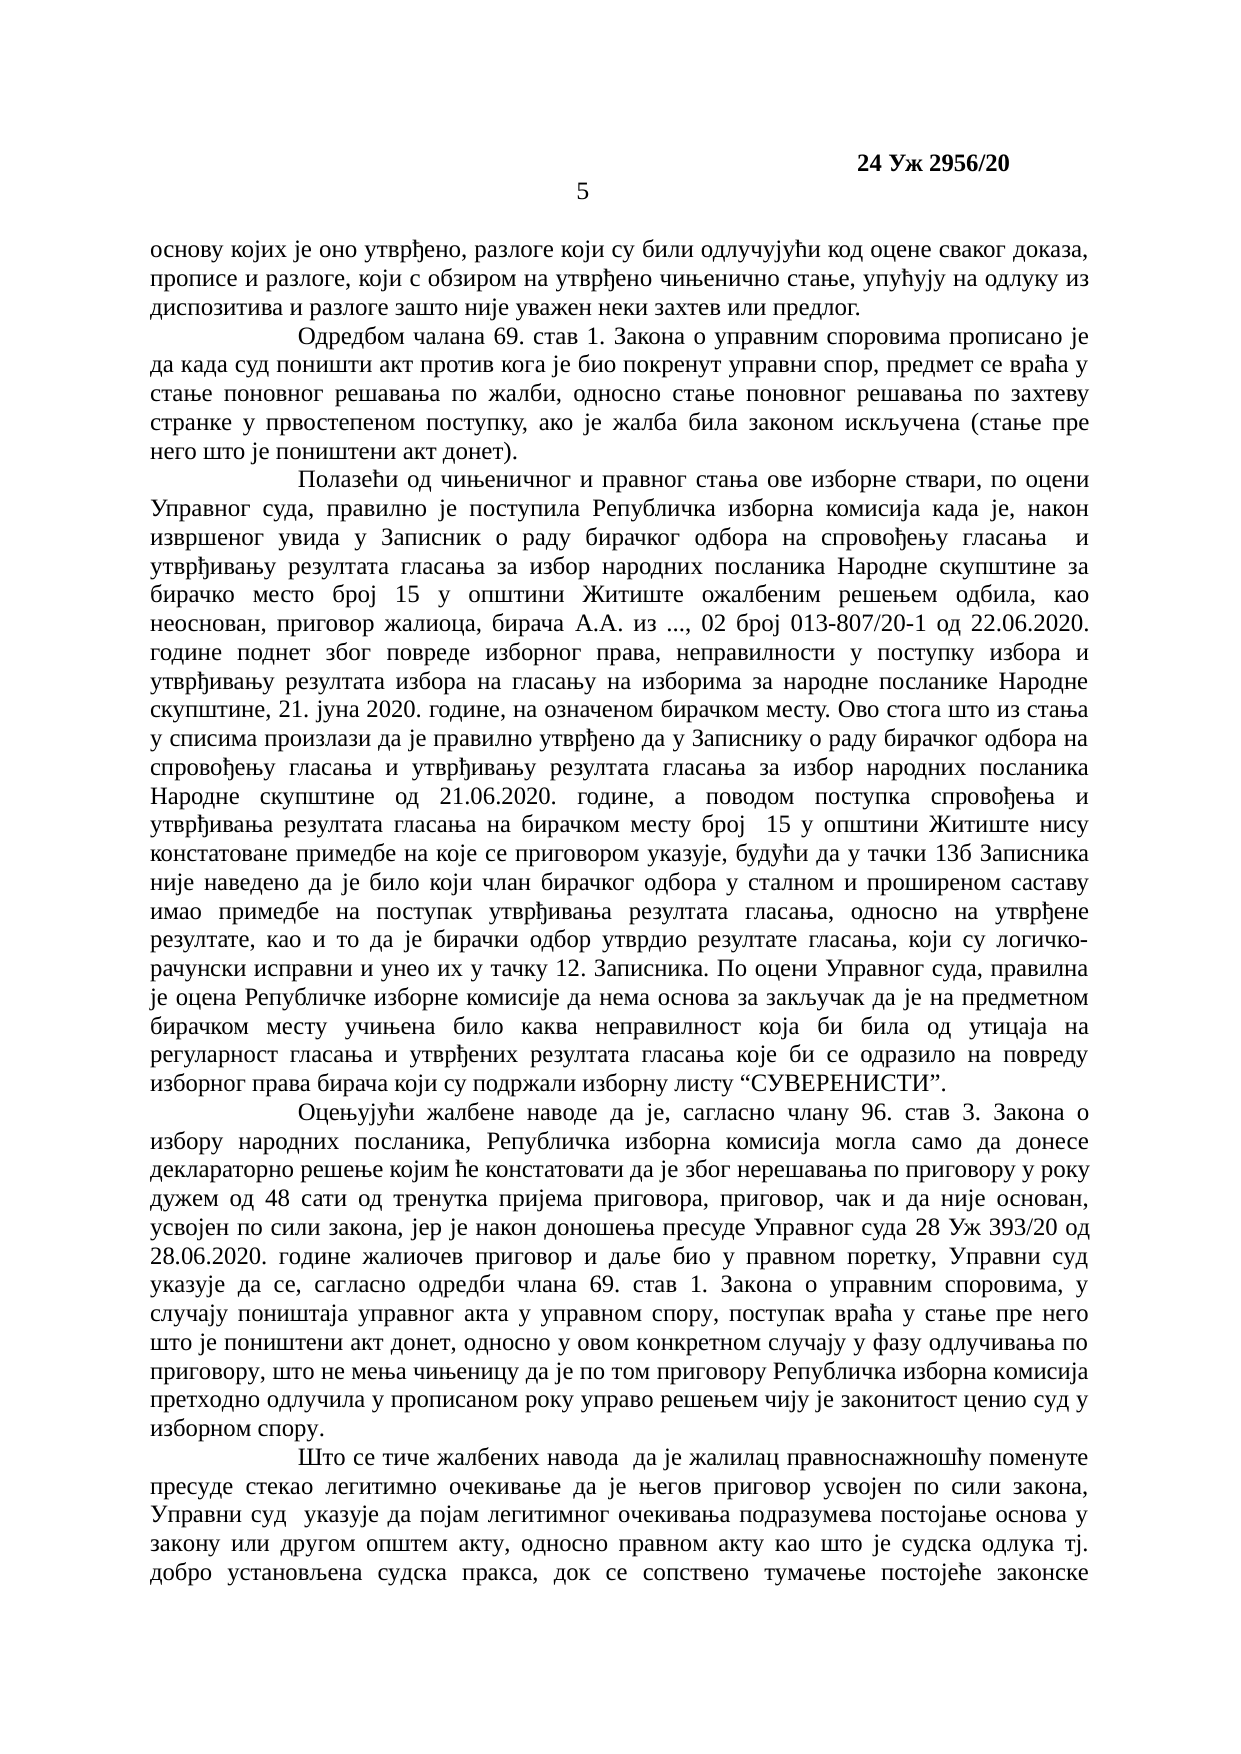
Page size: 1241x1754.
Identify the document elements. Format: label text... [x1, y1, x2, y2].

text Оцењујући жалбене наводе да је, сагласно члану 96. став 3. Закона о избору народних посланика, Републичка изборна комисија могла само да донесе деклараторно решење којим ће констатовати да је због нерешавања по приговору у року дужем од 48 сати од тренутка пријема приговора, приговор, чак и да није основан, усвојен по сили закона, јер је након доношења пресуде Управног суда 28 Уж 393/20 од 28.06.2020. године жалиочев приговор и даље био у правном поретку, Управни суд указује да се, сагласно одредби члана 69. став 1. Закона о управним споровима, у случају поништаја управног акта у управном спору, поступак враћа у стање пре него што је поништени акт донет, односно у овом конкретном случају у фазу одлучивања по приговору, што не мења чињеницу да је по том приговору Републичка изборна комисија претходно одлучила у прописаном року управо решењем чију је законитост ценио суд у изборном спору. [150, 1097, 1090, 1442]
text Полазећи од чињеничног и правног стања ове изборне ствари, по оцени Управног суда, правилно је поступила Републичка изборна комисија када је, након извршеног увида у Записник о раду бирачког одбора на спровођењу гласања и утврђивању резултата гласања за избор народних посланика Народне скупштине за бирачко место број 15 у општини Житиште ожалбеним решењем одбила, као неоснован, приговор жалиоца, бирача А.А. из ..., 02 број 013-807/20-1 од 22.06.2020. године поднет због повреде изборног права, неправилности у поступку избора и утврђивању резултата избора на гласању на изборима за народне посланике Народне скупштине, 21. јуна 2020. године, на означеном бирачком месту. Ово стога што из стања у списима произлази да је правилно утврђено да у Записнику о раду бирачког одбора на спровођењу гласања и утврђивању резултата гласања за избор народних посланика Народне скупштине од 21.06.2020. године, а поводом поступка спровођења и утврђивања резултата гласања на бирачком месту број 15 у општини Житиште нису констатоване примедбе на које се приговором указује, будући да у тачки 13б Записника није наведено да је било који члан бирачког одбора у сталном и проширеном саставу имао примедбе на поступак утврђивања резултата гласања, односно на утврђене резултате, као и то да је бирачки одбор утврдио резултате гласања, који су логичко-рачунски исправни и унео их у тачку 12. Записника. По оцени Управног суда, правилна је оцена Републичке изборне комисије да нема основа за закључак да је на предметном бирачком месту учињена било каква неправилност која би била од утицаја на регуларност гласања и утврђених резултата гласања које би се одразило на повреду изборног права бирача који су подржали изборну листу “СУВЕРЕНИСТИ”. [150, 464, 1090, 1097]
text Што се тиче жалбених навода да је жалилац правноснажношћу поменуте пресуде стекао легитимно очекивање да је његов приговор усвојен по сили закона, Управни суд указује да појам легитимног очекивања подразумева постојање основа у закону или другом општем акту, односно правном акту као што је судска одлука тј. добро установљена судска пракса, док се сопствено тумачење постојеће законске [150, 1442, 1090, 1586]
text Одредбом чалана 69. став 1. Закона о управним споровима прописано је да када суд поништи акт против кога је био покренут управни спор, предмет се враћа у стање поновног решавања по жалби, односно стање поновног решавања по захтеву странке у првостепеном поступку, ако је жалба била законом искључена (стање пре него што је поништени акт донет). [150, 321, 1090, 464]
text основу којих је оно утврђено, разлоге који су били одлучујући код оцене сваког доказа, прописе и разлоге, који с обзиром на утврђено чињенично стање, упућују на одлуку из диспозитива и разлоге зашто није уважен неки захтев или предлог. [150, 234, 1090, 321]
